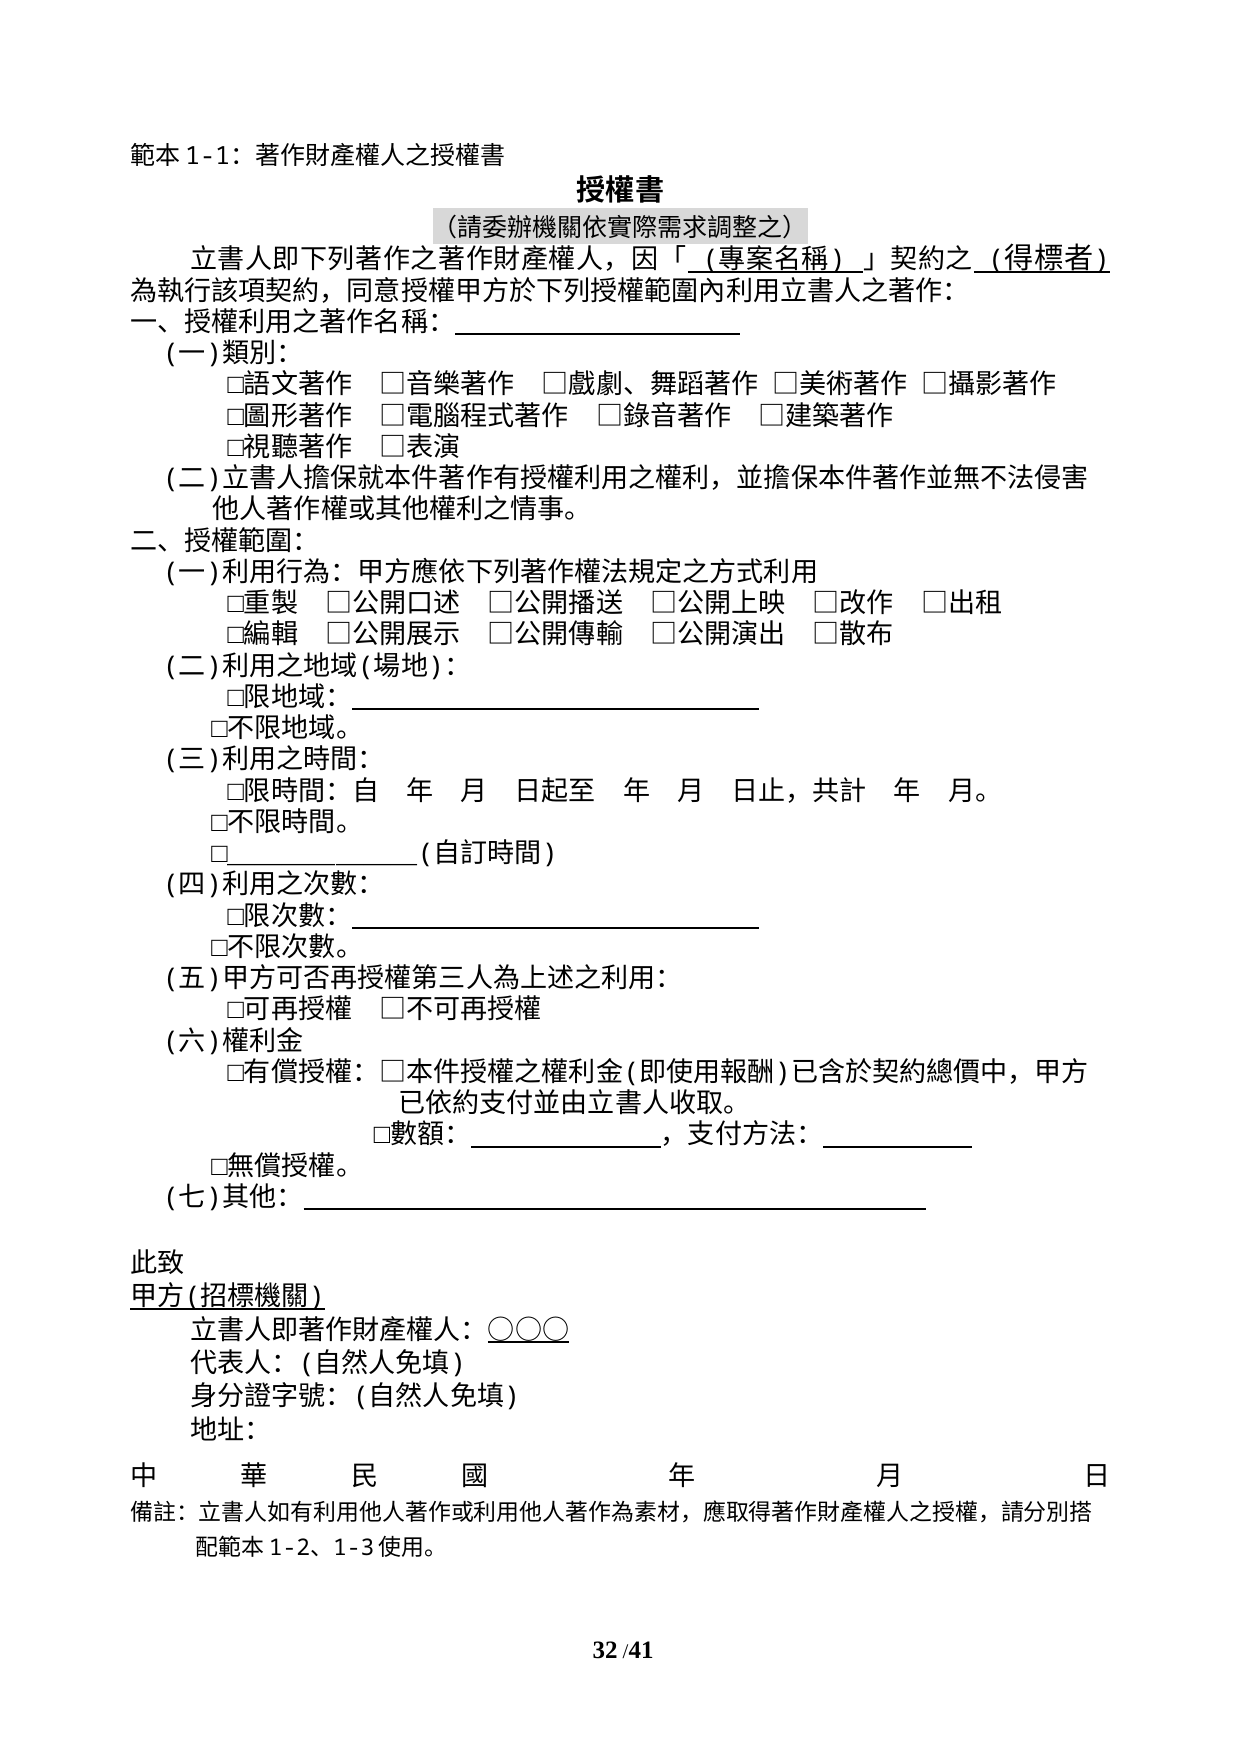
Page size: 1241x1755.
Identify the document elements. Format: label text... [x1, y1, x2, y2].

text □不限時間。 [130, 806, 1110, 837]
text □＿＿＿＿＿＿＿(自訂時間) [130, 837, 1110, 869]
text 一、授權利用之著作名稱： [130, 306, 1110, 337]
text 此致 [130, 1246, 1110, 1279]
text 代表人：(自然人免填) [130, 1346, 1110, 1379]
text (二)利用之地域(場地)： [130, 650, 1110, 681]
text (五)甲方可否再授權第三人為上述之利用： [130, 962, 1110, 994]
text □不限地域。 [130, 712, 1110, 744]
text 範本1-1：著作財產權人之授權書 [130, 136, 1110, 172]
text □圖形著作 □電腦程式著作 □錄音著作 □建築著作 [130, 400, 1110, 431]
text □重製 □公開口述 □公開播送 □公開上映 □改作 □出租 [130, 587, 1110, 619]
text 備註：立書人如有利用他人著作或利用他人著作為素材，應取得著作財產權人之授權，請分別搭配範本1-2、1-3使用。 [130, 1492, 1110, 1562]
text 立書人即下列著作之著作財產權人，因「 (專案名稱) 」契約之 (得標者) 為執行該項契約，同意授權甲方於下列授權範圍內利用立書人之著作： [130, 244, 1110, 306]
text □數額： ，支付方法： [373, 1119, 1110, 1150]
text 立書人即著作財產權人：○○○ [130, 1312, 1110, 1346]
text □編輯 □公開展示 □公開傳輸 □公開演出 □散布 [130, 619, 1110, 650]
text □不限次數。 [130, 931, 1110, 962]
text (三)利用之時間： [130, 744, 1110, 775]
text □限地域： [130, 681, 1110, 712]
text □語文著作 □音樂著作 □戲劇、舞蹈著作 □美術著作 □攝影著作 [130, 369, 1110, 400]
text □限次數： [130, 900, 1110, 931]
text (一)類別： [130, 337, 1110, 369]
text (一)利用行為：甲方應依下列著作權法規定之方式利用 [130, 556, 1110, 587]
text □限時間：自 年 月 日起至 年 月 日止，共計 年 月。 [130, 775, 1110, 806]
text （請委辦機關依實際需求調整之） [130, 208, 1110, 244]
text □無償授權。 [130, 1150, 1110, 1181]
text (四)利用之次數： [130, 869, 1110, 900]
text (二)立書人擔保就本件著作有授權利用之權利，並擔保本件著作並無不法侵害他人著作權或其他權利之情事。 [130, 462, 1110, 525]
text □視聽著作 □表演 [130, 431, 1110, 462]
text 二、授權範圍： [130, 525, 1110, 556]
text 授權書 [130, 172, 1110, 208]
text □有償授權：□本件授權之權利金(即使用報酬)已含於契約總價中，甲方已依約支付並由立書人收取。 [130, 1056, 1110, 1119]
text 地址： [130, 1412, 1110, 1446]
text □可再授權 □不可再授權 [130, 994, 1110, 1025]
text 中華民國 年 月 日 [130, 1458, 1110, 1492]
text 身分證字號：(自然人免填) [130, 1379, 1110, 1412]
text (六)權利金 [130, 1025, 1110, 1056]
text (七)其他： [130, 1181, 1110, 1212]
text 甲方(招標機關) [130, 1279, 1110, 1312]
